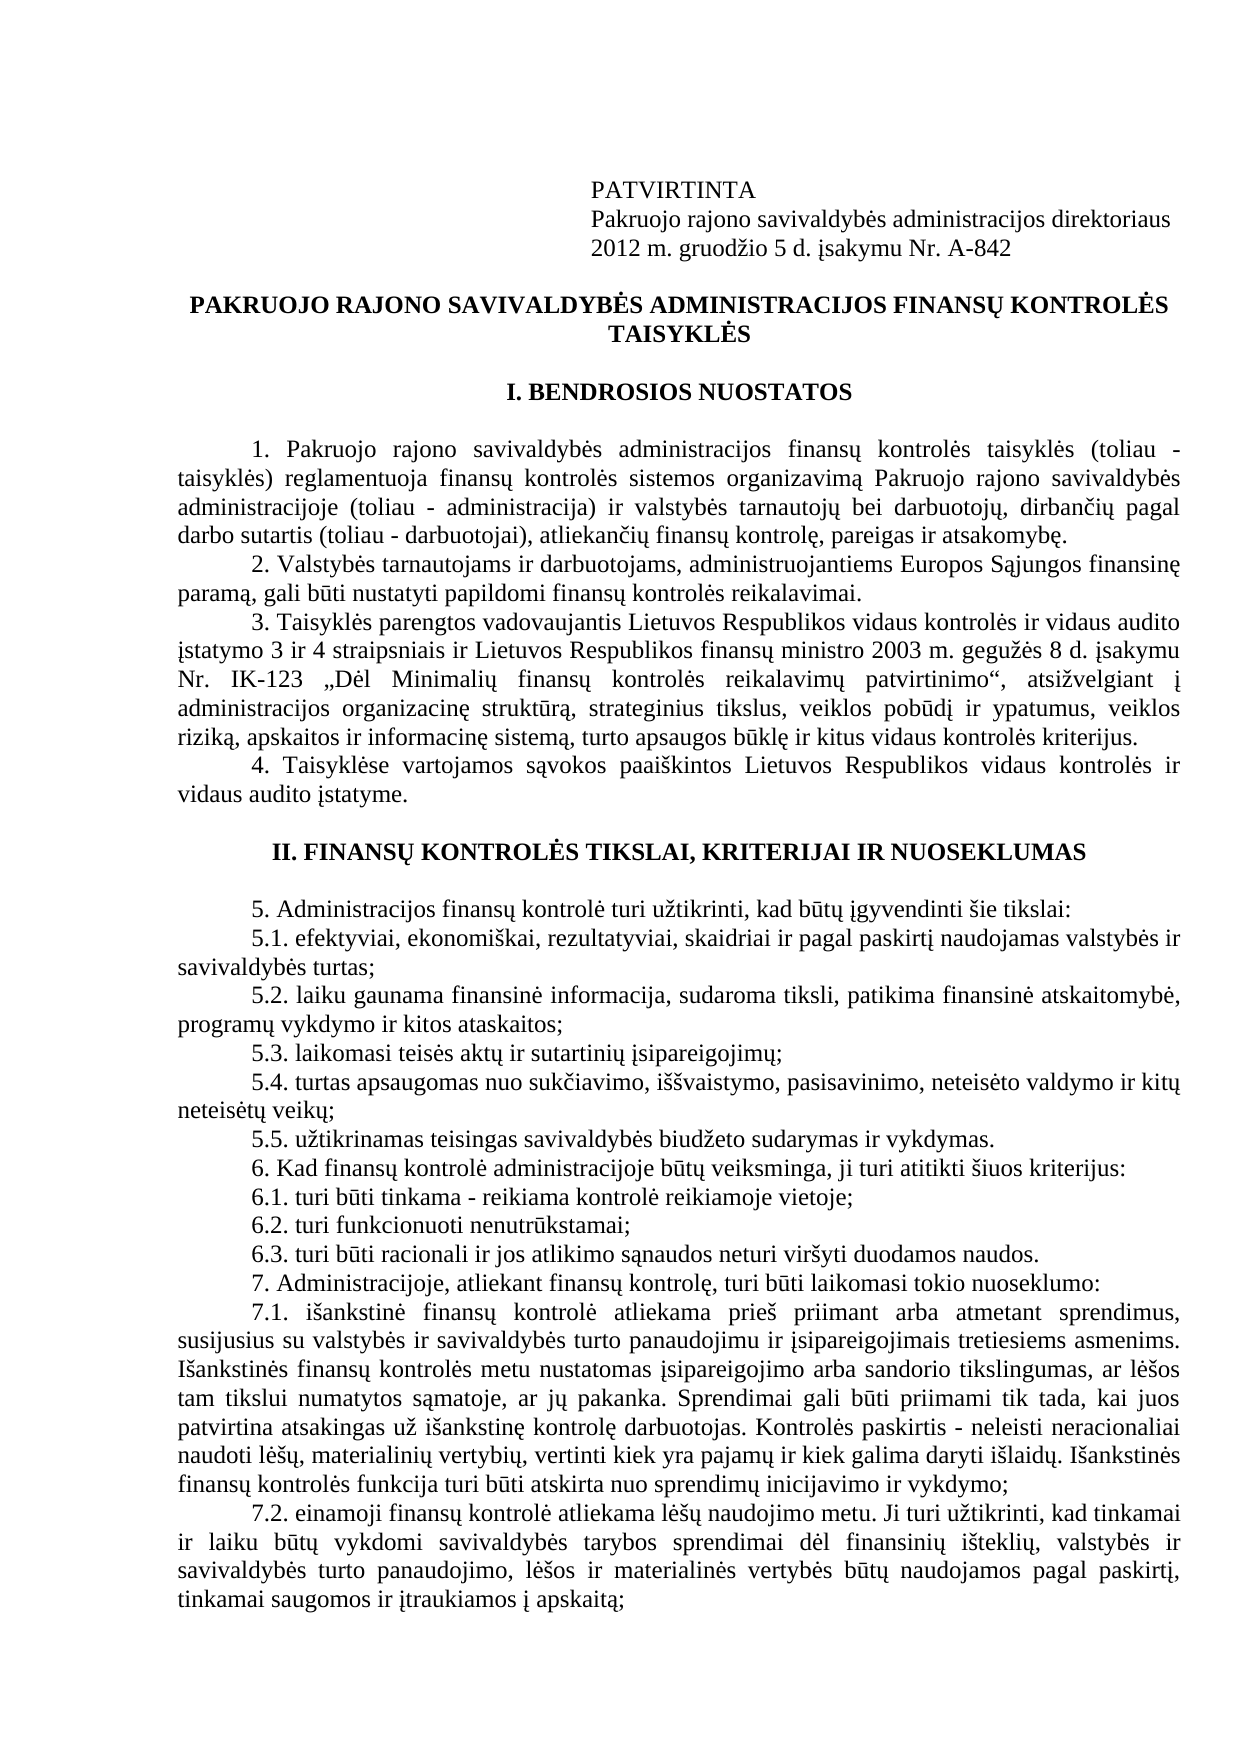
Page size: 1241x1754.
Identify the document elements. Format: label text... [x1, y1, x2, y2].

text 2012 m. gruodžio 5 d. įsakymu Nr. A-842 [177, 233, 1181, 262]
text 5. Administracijos finansų kontrolė turi užtikrinti, kad būtų įgyvendinti šie tikslai: [177, 894, 1181, 923]
text 7. Administracijoje, atliekant finansų kontrolę, turi būti laikomasi tokio nuoseklumo: [177, 1268, 1181, 1297]
text 6.1. turi būti tinkama - reikiama kontrolė reikiamoje vietoje; [177, 1182, 1181, 1211]
text II. FINANSŲ KONTROLĖS TIKSLAI, KRITERIJAI IR NUOSEKLUMAS [177, 837, 1181, 866]
text PATVIRTINTA [177, 176, 1181, 204]
text 4. Taisyklėse vartojamos sąvokos paaiškintos Lietuvos Respublikos vidaus kontrolės ir vidaus audito įstatyme. [177, 751, 1181, 808]
text 2. Valstybės tarnautojams ir darbuotojams, administruojantiems Europos Sąjungos finansinę paramą, gali būti nustatyti papildomi finansų kontrolės reikalavimai. [177, 549, 1181, 607]
text 3. Taisyklės parengtos vadovaujantis Lietuvos Respublikos vidaus kontrolės ir vidaus audito įstatymo 3 ir 4 straipsniais ir Lietuvos Respublikos finansų ministro 2003 m. gegužės 8 d. įsakymu Nr. IK-123 „Dėl Minimalių finansų kontrolės reikalavimų patvirtinimo“, atsižvelgiant į administracijos organizacinę struktūrą, strateginius tikslus, veiklos pobūdį ir ypatumus, veiklos riziką, apskaitos ir informacinę sistemą, turto apsaugos būklę ir kitus vidaus kontrolės kriterijus. [177, 607, 1181, 751]
text 5.5. užtikrinamas teisingas savivaldybės biudžeto sudarymas ir vykdymas. [177, 1124, 1181, 1153]
text 5.1. efektyviai, ekonomiškai, rezultatyviai, skaidriai ir pagal paskirtį naudojamas valstybės ir savivaldybės turtas; [177, 923, 1181, 981]
text 6. Kad finansų kontrolė administracijoje būtų veiksminga, ji turi atitikti šiuos kriterijus: [177, 1153, 1181, 1182]
text 5.2. laiku gaunama finansinė informacija, sudaroma tiksli, patikima finansinė atskaitomybė, programų vykdymo ir kitos ataskaitos; [177, 981, 1181, 1038]
text PAKRUOJO RAJONO SAVIVALDYBĖS ADMINISTRACIJOS FINANSŲ KONTROLĖS TAISYKLĖS [177, 291, 1181, 348]
text 6.3. turi būti racionali ir jos atlikimo sąnaudos neturi viršyti duodamos naudos. [177, 1239, 1181, 1268]
text 6.2. turi funkcionuoti nenutrūkstamai; [177, 1211, 1181, 1239]
text Pakruojo rajono savivaldybės administracijos direktoriaus [177, 204, 1181, 233]
text 5.3. laikomasi teisės aktų ir sutartinių įsipareigojimų; [177, 1038, 1181, 1067]
text 1. Pakruojo rajono savivaldybės administracijos finansų kontrolės taisyklės (toliau - taisyklės) reglamentuoja finansų kontrolės sistemos organizavimą Pakruojo rajono savivaldybės administracijoje (toliau - administracija) ir valstybės tarnautojų bei darbuotojų, dirbančių pagal darbo sutartis (toliau - darbuotojai), atliekančių finansų kontrolę, pareigas ir atsakomybę. [177, 434, 1181, 549]
text 7.1. išankstinė finansų kontrolė atliekama prieš priimant arba atmetant sprendimus, susijusius su valstybės ir savivaldybės turto panaudojimu ir įsipareigojimais tretiesiems asmenims. Išankstinės finansų kontrolės metu nustatomas įsipareigojimo arba sandorio tikslingumas, ar lėšos tam tikslui numatytos sąmatoje, ar jų pakanka. Sprendimai gali būti priimami tik tada, kai juos patvirtina atsakingas už išankstinę kontrolę darbuotojas. Kontrolės paskirtis - neleisti neracionaliai naudoti lėšų, materialinių vertybių, vertinti kiek yra pajamų ir kiek galima daryti išlaidų. Išankstinės finansų kontrolės funkcija turi būti atskirta nuo sprendimų inicijavimo ir vykdymo; [177, 1297, 1181, 1498]
text 7.2. einamoji finansų kontrolė atliekama lėšų naudojimo metu. Ji turi užtikrinti, kad tinkamai ir laiku būtų vykdomi savivaldybės tarybos sprendimai dėl finansinių išteklių, valstybės ir savivaldybės turto panaudojimo, lėšos ir materialinės vertybės būtų naudojamos pagal paskirtį, tinkamai saugomos ir įtraukiamos į apskaitą; [177, 1498, 1181, 1613]
text I. BENDROSIOS NUOSTATOS [177, 377, 1181, 406]
text 5.4. turtas apsaugomas nuo sukčiavimo, iššvaistymo, pasisavinimo, neteisėto valdymo ir kitų neteisėtų veikų; [177, 1067, 1181, 1124]
